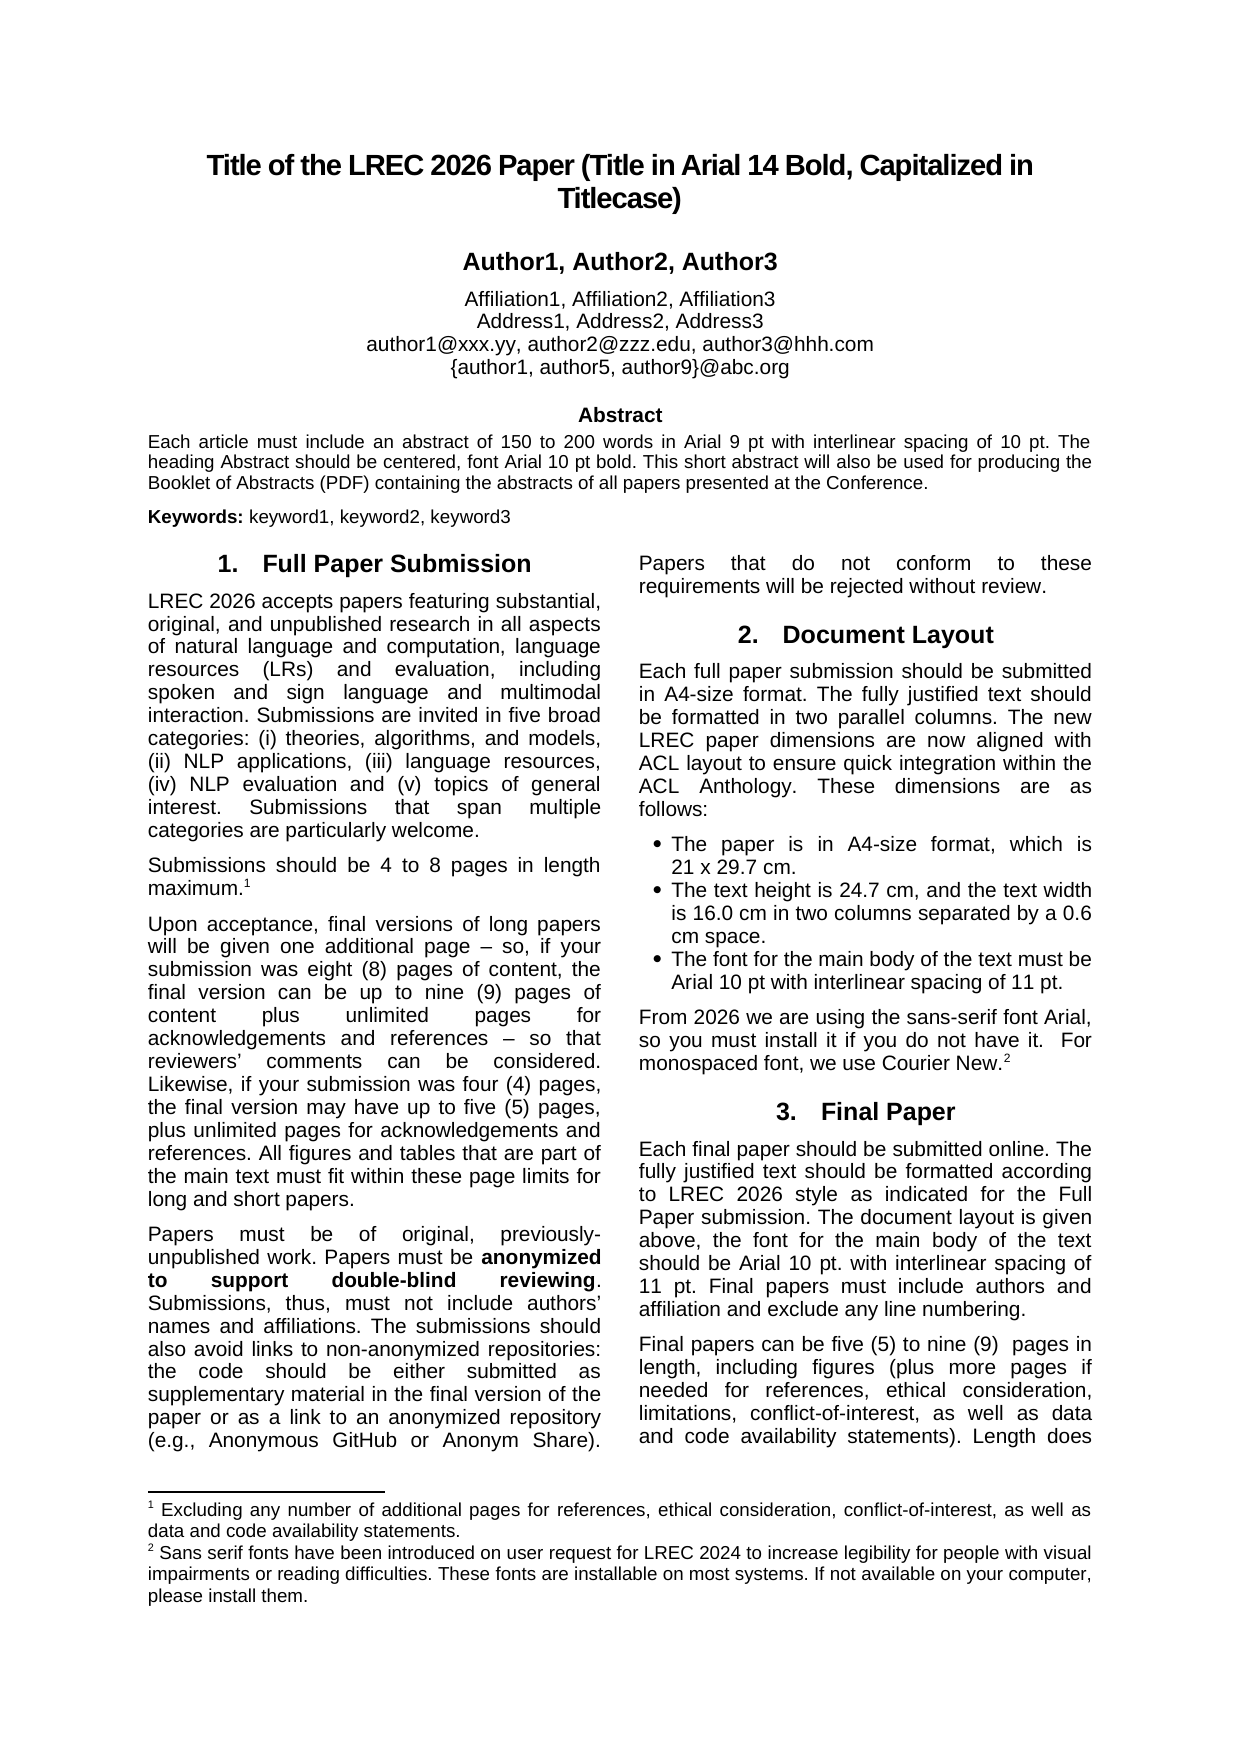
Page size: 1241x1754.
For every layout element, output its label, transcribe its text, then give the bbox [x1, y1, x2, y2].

text Papers that do not conform to these requirements will be rejected without review. [639, 552, 1092, 598]
text Sans serif fonts have been introduced on user request for LREC 2024 to increase legibility for people with visual impairments or reading difficulties. These fonts are installable on most systems. If not available on your computer, please install them. [148, 1542, 1092, 1606]
subtitle Full Paper Submission [148, 552, 601, 577]
text Papers must be of original, previously-unpublished work. Papers must be anonymized to support double-blind reviewing. Submissions, thus, must not include authors’ names and affiliations. The submissions should also avoid links to non-anonymized repositories: the code should be either submitted as supplementary material in the final version of the paper or as a link to an anonymized repository (e.g., Anonymous GitHub or Anonym Share). [148, 1223, 601, 1452]
subtitle Document Layout [639, 623, 1092, 648]
text Upon acceptance, final versions of long papers will be given one additional page – so, if your submission was eight (8) pages of content, the final version can be up to nine (9) pages of content plus unlimited pages for acknowledgements and references – so that reviewers’ comments can be considered. Likewise, if your submission was four (4) pages, the final version may have up to five (5) pages, plus unlimited pages for acknowledgements and references. All figures and tables that are part of the main text must fit within these page limits for long and short papers. [148, 913, 601, 1211]
subtitle Final Paper [639, 1100, 1092, 1125]
text {author1, author5, author9}@abc.org [148, 356, 1092, 379]
text author1@xxx.yy, author2@zzz.edu, author3@hhh.com [148, 333, 1092, 356]
title Abstract [148, 404, 1092, 427]
title Title of the LREC 2026 Paper (Title in Arial 14 Bold, Capitalized in Titlecase) [148, 148, 1092, 215]
text Each article must include an abstract of 150 to 200 words in Arial 9 pt with interlinear spacing of 10 pt. The heading Abstract should be centered, font Arial 10 pt bold. This short abstract will also be used for producing the Booklet of Abstracts (PDF) containing the abstracts of all papers presented at the Conference. [148, 431, 1092, 494]
list The text height is 24.7 cm, and the text width is 16.0 cm in two columns separated by a 0.6 cm space. [653, 879, 1092, 948]
text Author1, Author2, Author3 [148, 252, 1092, 275]
text Affiliation1, Affiliation2, Affiliation3 [148, 288, 1092, 311]
text From 2026 we are using the sans-serif font Arial, so you must install it if you do not have it. For monospaced font, we use Courier New. [639, 1006, 1092, 1075]
list The paper is in A4-size format, which is 21 x 29.7 cm. [653, 833, 1092, 879]
text LREC 2026 accepts papers featuring substantial, original, and unpublished research in all aspects of natural language and computation, language resources (LRs) and evaluation, including spoken and sign language and multimodal interaction. Submissions are invited in five broad categories: (i) theories, algorithms, and models, (ii) NLP applications, (iii) language resources, (iv) NLP evaluation and (v) topics of general interest. Submissions that span multiple categories are particularly welcome. [148, 590, 601, 842]
text Keywords: keyword1, keyword2, keyword3 [148, 506, 1092, 527]
text Each final paper should be submitted online. The fully justified text should be formatted according to LREC 2026 style as indicated for the Full Paper submission. The document layout is given above, the font for the main body of the text should be Arial 10 pt. with interlinear spacing of 11 pt. Final papers must include authors and affiliation and exclude any line numbering. [639, 1138, 1092, 1321]
text Each full paper submission should be submitted in A4-size format. The fully justified text should be formatted in two parallel columns. The new LREC paper dimensions are now aligned with ACL layout to ensure quick integration within the ACL Anthology. These dimensions are as follows: [639, 661, 1092, 821]
text Address1, Address2, Address3 [148, 311, 1092, 333]
text Excluding any number of additional pages for references, ethical consideration, conflict-of-interest, as well as data and code availability statements. [148, 1498, 1092, 1542]
text Submissions should be 4 to 8 pages in length maximum. [148, 854, 601, 900]
text Final papers can be five (5) to nine (9) pages in length, including figures (plus more pages if needed for references, ethical consideration, limitations, conflict-of-interest, as well as data and code availability statements). Length does [639, 1333, 1092, 1448]
list The font for the main body of the text must be Arial 10 pt with interlinear spacing of 11 pt. [653, 948, 1092, 994]
